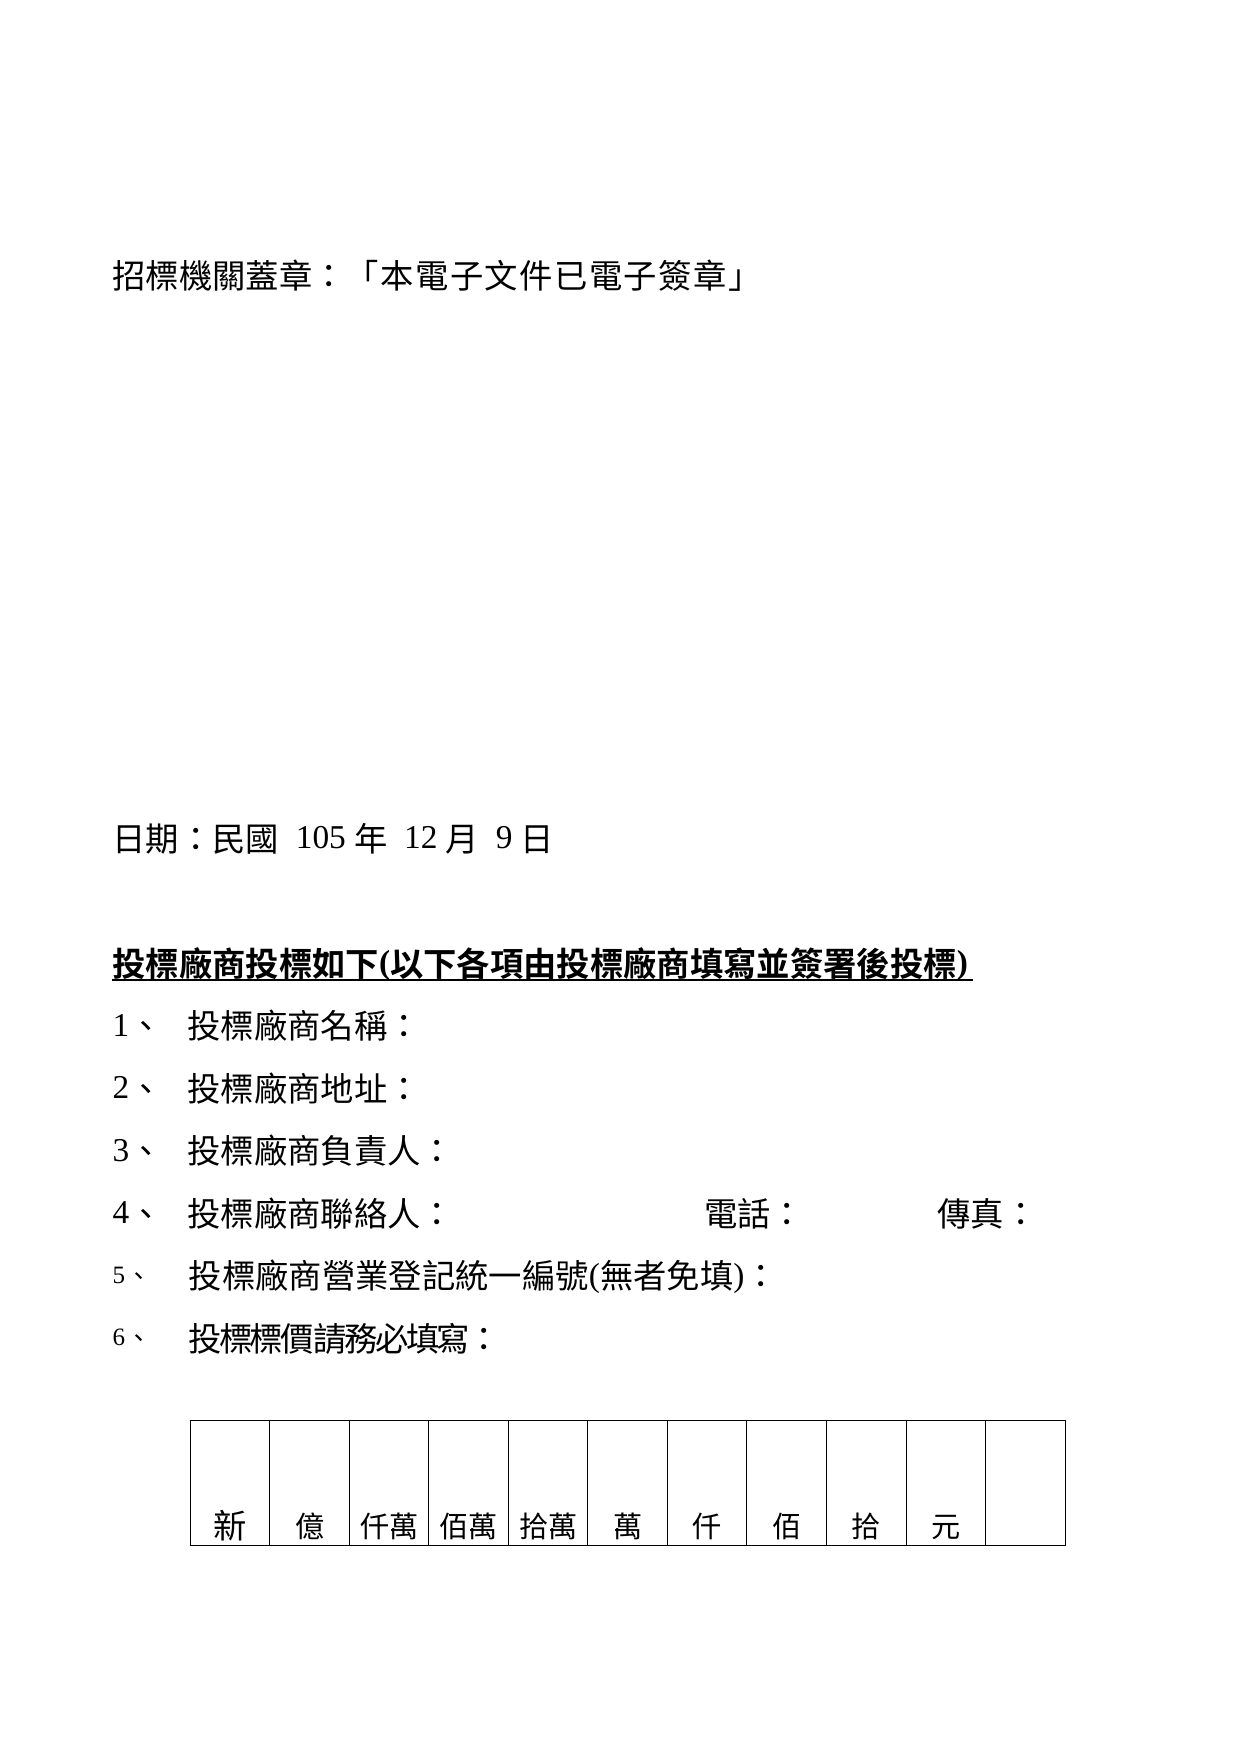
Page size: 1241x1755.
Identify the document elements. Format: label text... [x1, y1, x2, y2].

table_header 億 [270, 1421, 349, 1545]
text 投標廠商投標如下(以下各項由投標廠商填寫並簽署後投標) [112, 920, 1162, 983]
list 投標廠商營業登記統一編號(無者免填)： [112, 1233, 1162, 1295]
table_header 萬 [588, 1421, 667, 1545]
table_header 拾 [827, 1421, 906, 1545]
list 投標廠商聯絡人： 電話： 傳真： [112, 1170, 1162, 1233]
text 招標機關蓋章：「本電子文件已電子簽章」 [112, 233, 1162, 295]
list 投標標價請務必填寫： [112, 1295, 1162, 1358]
table_header 仟 [668, 1421, 746, 1545]
table_header 佰萬 [429, 1421, 508, 1545]
table_header 仟萬 [350, 1421, 428, 1545]
list 投標廠商負責人： [112, 1108, 1162, 1170]
table_header 拾萬 [509, 1421, 587, 1545]
table_header 佰 [747, 1421, 826, 1545]
list 投標廠商名稱： [112, 983, 1162, 1045]
text 日期：民國 105 年 12 月 9 日 [112, 795, 1162, 858]
list 投標廠商地址： [112, 1045, 1162, 1108]
table_header 新 [191, 1421, 269, 1545]
table_header [986, 1421, 1065, 1545]
table_header 元 [907, 1421, 985, 1545]
